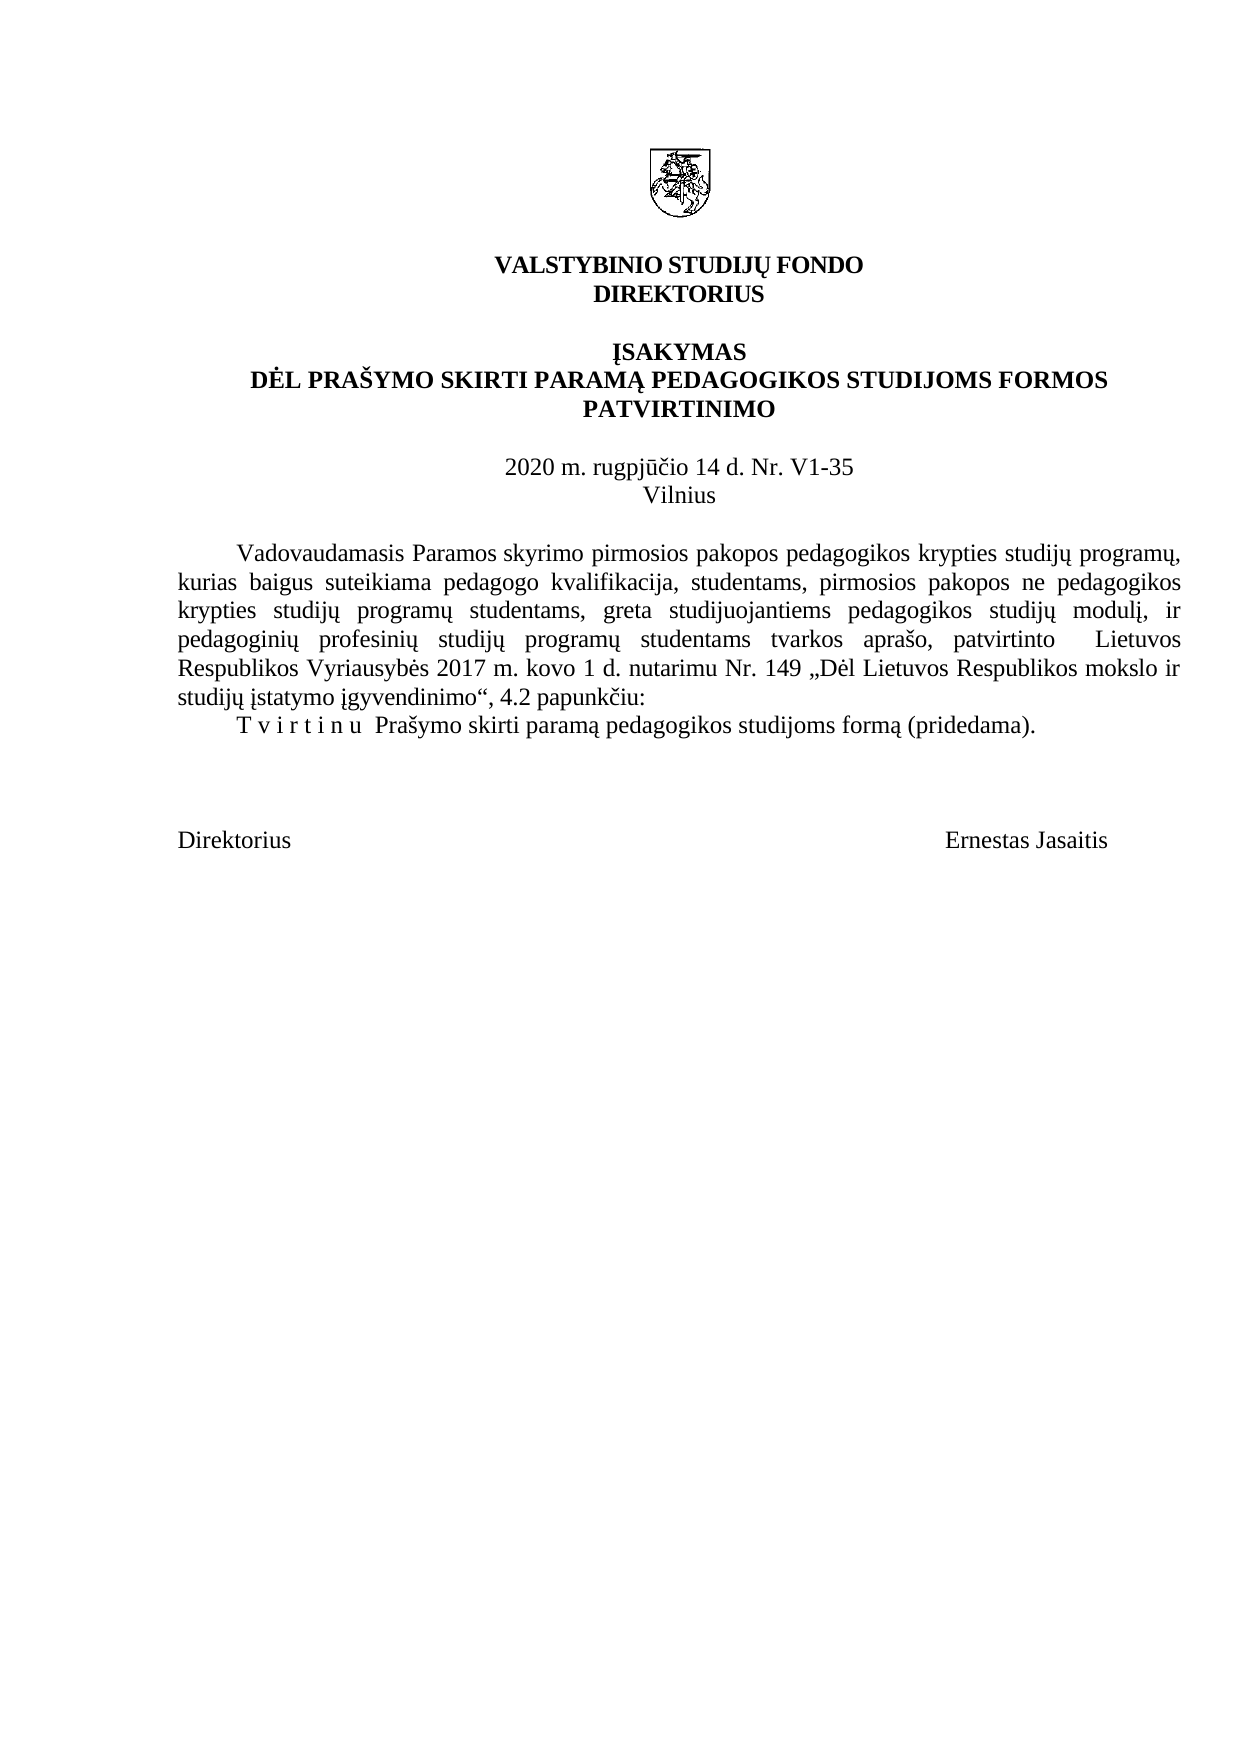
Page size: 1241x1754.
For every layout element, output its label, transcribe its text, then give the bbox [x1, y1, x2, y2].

text Dėl prašymo SKIRTI PARAMĄ PEDAGOGIKOS STUDIJOMS formos patvirtinimo [177, 366, 1181, 423]
text Vadovaudamasis Paramos skyrimo pirmosios pakopos pedagogikos krypties studijų programų, kurias baigus suteikiama pedagogo kvalifikacija, studentams, pirmosios pakopos ne pedagogikos krypties studijų programų studentams, greta studijuojantiems pedagogikos studijų modulį, ir pedagoginių profesinių studijų programų studentams tvarkos aprašo, patvirtinto Lietuvos Respublikos Vyriausybės 2017 m. kovo 1 d. nutarimu Nr. 149 „Dėl Lietuvos Respublikos mokslo ir studijų įstatymo įgyvendinimo“, 4.2 papunkčiu: [177, 538, 1181, 711]
text Tvirtinu Prašymo skirti paramą pedagogikos studijoms formą (pridedama). [177, 711, 1181, 739]
text valstybinio studijų fondo [177, 251, 1181, 279]
text 2020 m. rugpjūčio 14 d. Nr. V1-35 [177, 452, 1181, 481]
text Vilnius [177, 481, 1181, 509]
text Direktorius Ernestas Jasaitis [177, 826, 1181, 854]
text ĮSAKYMAS [177, 337, 1181, 366]
text direktorius [177, 279, 1181, 308]
